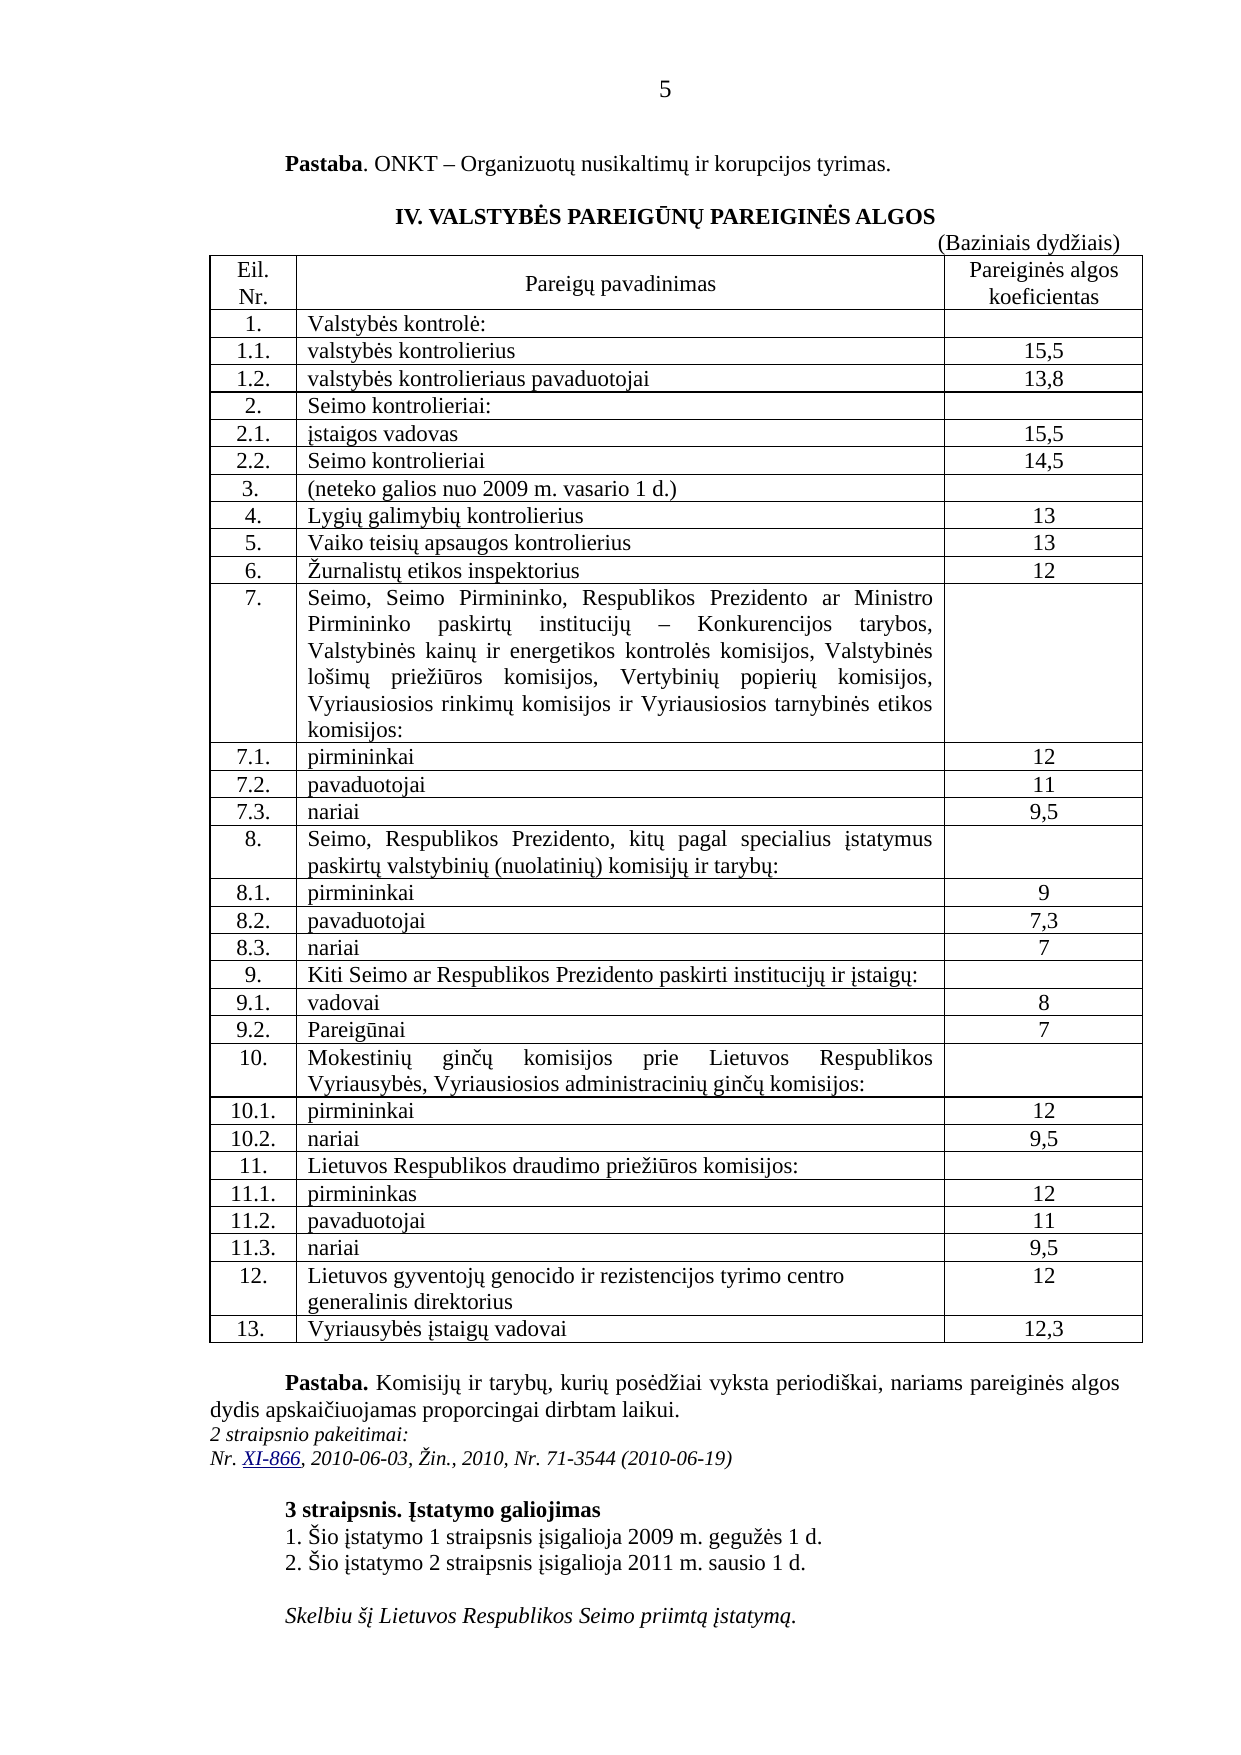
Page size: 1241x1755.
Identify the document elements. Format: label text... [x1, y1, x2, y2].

table_cell 1.1. [211, 338, 296, 364]
table_cell 6. [211, 557, 296, 583]
table_cell Žurnalistų etikos inspektorius [297, 557, 944, 583]
table_cell 4. [211, 502, 296, 528]
text 2. Šio įstatymo 2 straipsnis įsigalioja 2011 m. sausio 1 d. [210, 1549, 1121, 1576]
table_cell nariai [297, 1125, 944, 1151]
table_cell įstaigos vadovas [297, 420, 944, 446]
table_cell 12,3 [945, 1316, 1142, 1342]
table_cell Valstybės kontrolė: [297, 310, 944, 337]
table_cell 2.2. [211, 447, 296, 473]
table_cell Lygių galimybių kontrolierius [297, 502, 944, 528]
table_cell 15,5 [945, 338, 1142, 364]
table_cell nariai [297, 934, 944, 960]
table_cell 12 [945, 1262, 1142, 1314]
table_cell 3. [211, 475, 296, 501]
table_cell vadovai [297, 989, 944, 1015]
text 1. Šio įstatymo 1 straipsnis įsigalioja 2009 m. gegužės 1 d. [210, 1523, 1121, 1549]
table_cell pirmininkas [297, 1180, 944, 1206]
table_cell Mokestinių ginčų komisijos prie Lietuvos Respublikos Vyriausybės, Vyriausiosios administracinių ginčų komisijos: [297, 1044, 944, 1096]
table_cell 2.1. [211, 420, 296, 446]
table_cell Kiti Seimo ar Respublikos Prezidento paskirti institucijų ir įstaigų: [297, 961, 944, 988]
table_cell pirmininkai [297, 879, 944, 906]
table_cell [945, 584, 1142, 742]
table_cell 10.1. [211, 1098, 296, 1124]
table_cell 11.1. [211, 1180, 296, 1206]
table_cell Vyriausybės įstaigų vadovai [297, 1316, 944, 1342]
table_cell 13 [945, 502, 1142, 528]
table_cell [945, 475, 1142, 501]
text 3 straipsnis. Įstatymo galiojimas [210, 1496, 1121, 1523]
table_cell 9.1. [211, 989, 296, 1015]
table_cell Seimo, Respublikos Prezidento, kitų pagal specialius įstatymus paskirtų valstybinių (nuolatinių) komisijų ir tarybų: [297, 826, 944, 878]
table_cell [945, 310, 1142, 337]
table_cell 13. [211, 1316, 296, 1342]
text IV. VALSTYBĖS PAREIGŪNŲ PAREIGINĖS ALGOS [210, 203, 1120, 229]
table_cell 11. [211, 1152, 296, 1178]
table_cell Seimo kontrolieriai: [297, 393, 944, 419]
table_cell [945, 1152, 1142, 1178]
table_cell 7 [945, 934, 1142, 960]
table_cell 7.3. [211, 798, 296, 824]
table_cell Lietuvos gyventojų genocido ir rezistencijos tyrimo centro generalinis direktorius [297, 1262, 944, 1314]
table_cell 10.2. [211, 1125, 296, 1151]
table_cell 13 [945, 529, 1142, 556]
table_cell 7.2. [211, 771, 296, 797]
table_cell 1. [211, 310, 296, 337]
table_cell Seimo kontrolieriai [297, 447, 944, 473]
table_cell 12 [945, 557, 1142, 583]
table_cell 9. [211, 961, 296, 988]
table_cell [945, 1044, 1142, 1096]
table_cell nariai [297, 1234, 944, 1261]
table_cell 12 [945, 743, 1142, 770]
table_cell (neteko galios nuo 2009 m. vasario 1 d.) [297, 475, 944, 501]
text Nr. XI-866, 2010-06-03, Žin., 2010, Nr. 71-3544 (2010-06-19) [210, 1446, 1120, 1470]
table_header Pareiginės algos koeficientas [945, 256, 1142, 309]
table_cell pirmininkai [297, 743, 944, 770]
table_cell [945, 826, 1142, 878]
table_cell [945, 393, 1142, 419]
text Skelbiu šį Lietuvos Respublikos Seimo priimtą įstatymą. [210, 1602, 1120, 1628]
table_cell 7. [211, 584, 296, 742]
table_cell 12 [945, 1098, 1142, 1124]
text Pastaba. ONKT – Organizuotų nusikaltimų ir korupcijos tyrimas. [210, 150, 1120, 176]
table_cell 8 [945, 989, 1142, 1015]
table_header Eil. Nr. [211, 256, 296, 309]
table_cell 7 [945, 1016, 1142, 1043]
table_cell 12. [211, 1262, 296, 1314]
table_cell 12 [945, 1180, 1142, 1206]
table_cell 15,5 [945, 420, 1142, 446]
table_cell 7.1. [211, 743, 296, 770]
table_cell 11 [945, 771, 1142, 797]
table_cell 8. [211, 826, 296, 878]
table_cell 5. [211, 529, 296, 556]
table_cell pirmininkai [297, 1098, 944, 1124]
table_cell 8.2. [211, 907, 296, 933]
table_cell Pareigūnai [297, 1016, 944, 1043]
table_cell valstybės kontrolierius [297, 338, 944, 364]
table_cell 1.2. [211, 365, 296, 391]
table_cell 2. [211, 393, 296, 419]
table_cell 11.2. [211, 1207, 296, 1233]
table_cell 9,5 [945, 798, 1142, 824]
table_cell 9,5 [945, 1234, 1142, 1261]
text (Baziniais dydžiais) [210, 229, 1120, 255]
table_cell Lietuvos Respublikos draudimo priežiūros komisijos: [297, 1152, 944, 1178]
table_cell 9.2. [211, 1016, 296, 1043]
table_cell 9 [945, 879, 1142, 906]
table_cell 11.3. [211, 1234, 296, 1261]
table_cell 14,5 [945, 447, 1142, 473]
table_cell pavaduotojai [297, 1207, 944, 1233]
table_cell Seimo, Seimo Pirmininko, Respublikos Prezidento ar Ministro Pirmininko paskirtų institucijų – Konkurencijos tarybos, Valstybinės kainų ir energetikos kontrolės komisijos, Valstybinės lošimų priežiūros komisijos, Vertybinių popierių komisijos, Vyriausiosios rinkimų komisijos ir Vyriausiosios tarnybinės etikos komisijos: [297, 584, 944, 742]
table_cell pavaduotojai [297, 907, 944, 933]
table_cell 9,5 [945, 1125, 1142, 1151]
table_cell 8.1. [211, 879, 296, 906]
table_cell 8.3. [211, 934, 296, 960]
text 2 straipsnio pakeitimai: [210, 1422, 1120, 1446]
table_cell valstybės kontrolieriaus pavaduotojai [297, 365, 944, 391]
table_cell [945, 961, 1142, 988]
table_cell 10. [211, 1044, 296, 1096]
table_cell 11 [945, 1207, 1142, 1233]
table_cell pavaduotojai [297, 771, 944, 797]
table_cell 13,8 [945, 365, 1142, 391]
table_cell nariai [297, 798, 944, 824]
text Pastaba. Komisijų ir tarybų, kurių posėdžiai vyksta periodiškai, nariams pareiginės algos dydis apskaičiuojamas proporcingai dirbtam laikui. [210, 1369, 1120, 1422]
table_cell 7,3 [945, 907, 1142, 933]
table_header Pareigų pavadinimas [297, 256, 944, 309]
table_cell Vaiko teisių apsaugos kontrolierius [297, 529, 944, 556]
